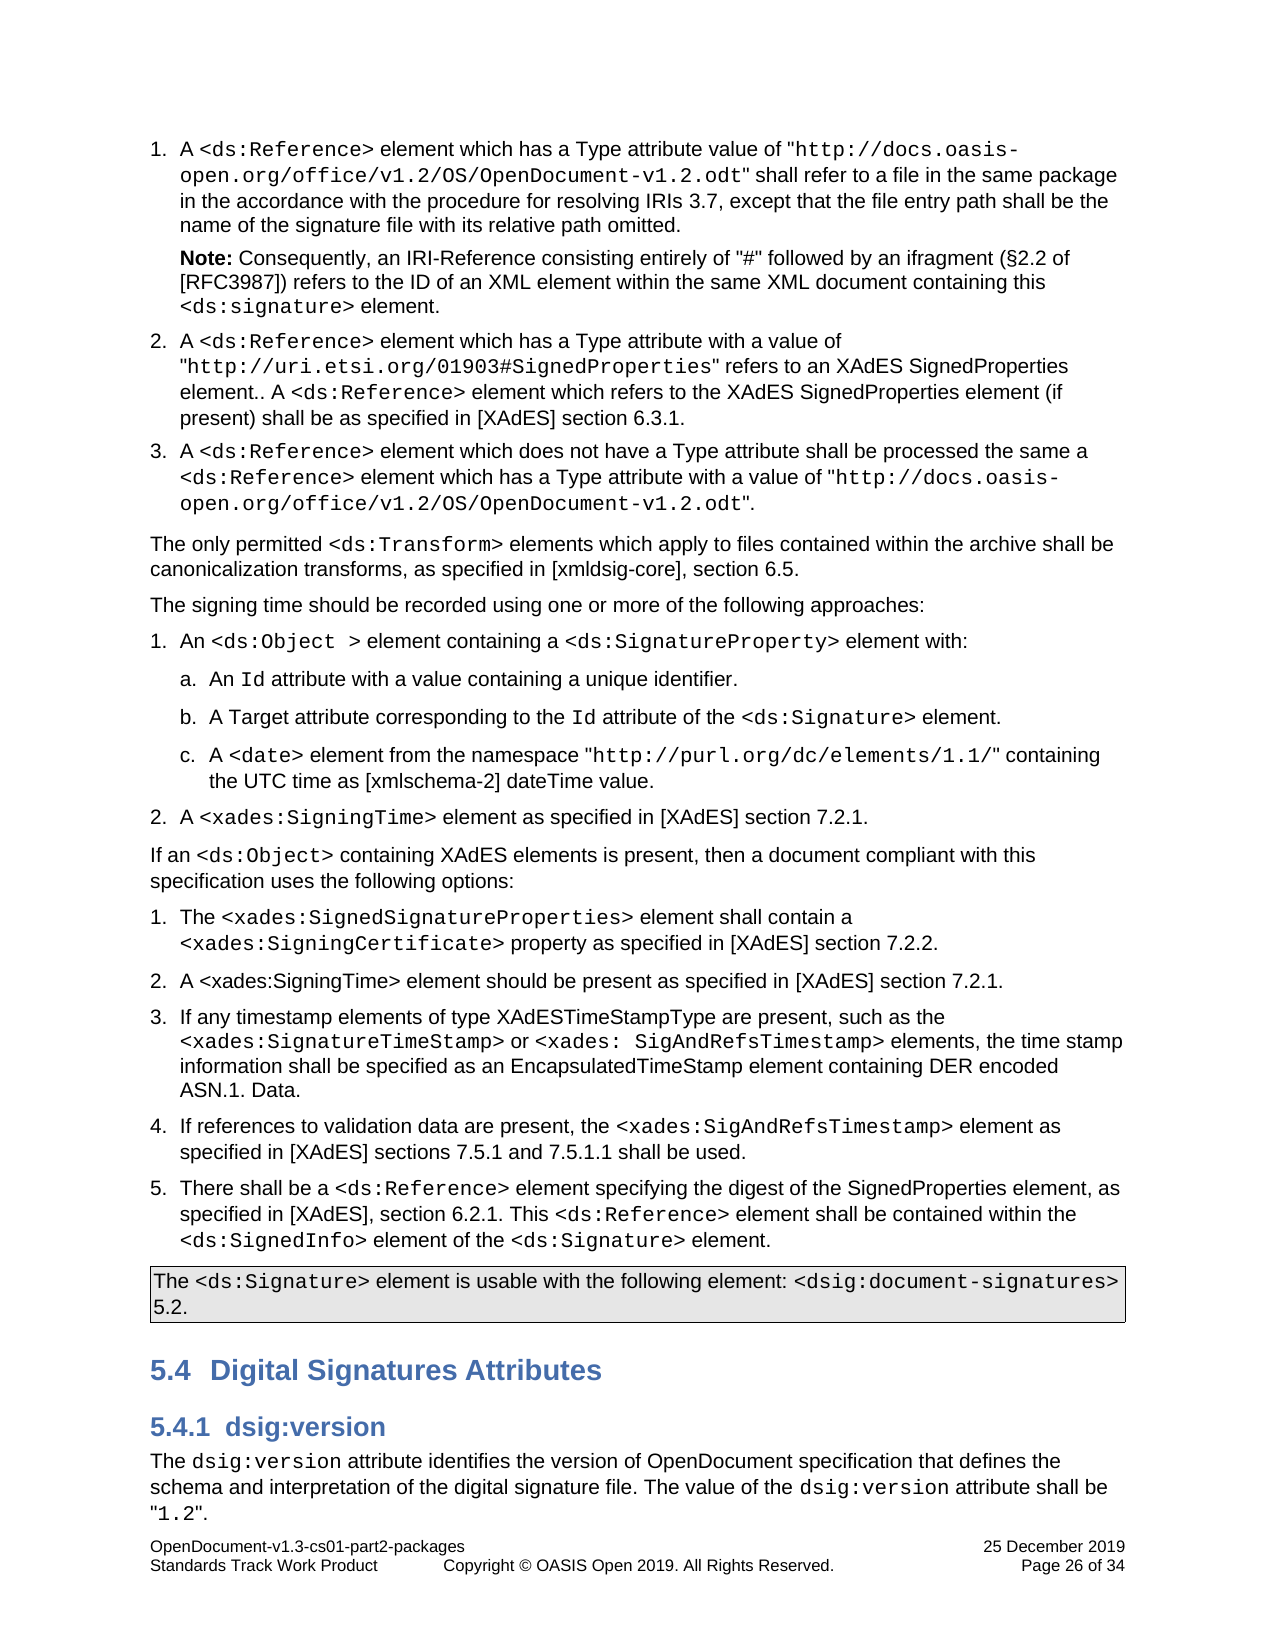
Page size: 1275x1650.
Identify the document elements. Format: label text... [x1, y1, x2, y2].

list A <ds:Reference> element which has a Type attribute value of "http://docs.oasis-open.org/office/v1.2/OS/OpenDocument-v1.2.odt" shall refer to a file in the same package in the accordance with the procedure for resolving IRIs 3.7, except that the file entry path shall be the name of the signature file with its relative path omitted. [150, 137, 1125, 237]
list A <date> element from the namespace "http://purl.org/dc/elements/1.1/" containing the UTC time as [xmlschema-2] dateTime value. [179, 743, 1125, 793]
text If an <ds:Object> containing XAdES elements is present, then a document compliant with this specification uses the following options: [150, 843, 1125, 893]
list A <ds:Reference> element which does not have a Type attribute shall be processed the same a <ds:Reference> element which has a Type attribute with a value of "http://docs.oasis-open.org/office/v1.2/OS/OpenDocument-v1.2.odt". [150, 439, 1125, 516]
list There shall be a <ds:Reference> element specifying the digest of the SignedProperties element, as specified in [XAdES], section 6.2.1. This <ds:Reference> element shall be contained within the <ds:SignedInfo> element of the <ds:Signature> element. [150, 1176, 1125, 1254]
list A Target attribute corresponding to the Id attribute of the <ds:Signature> element. [179, 705, 1125, 731]
text The dsig:version attribute identifies the version of OpenDocument specification that defines the schema and interpretation of the digital signature file. The value of the dsig:version attribute shall be "1.2". [150, 1449, 1125, 1526]
list If any timestamp elements of type XAdESTimeStampType are present, such as the <xades:SignatureTimeStamp> or <xades: SigAndRefsTimestamp> elements, the time stamp information shall be specified as an EncapsulatedTimeStamp element containing DER encoded ASN.1. Data. [150, 1004, 1125, 1102]
list The <ds:Signature> element is usable with the following element: <dsig:document-signatures> 5.2. [151, 1267, 1125, 1322]
subtitle dsig:version [150, 1411, 1125, 1443]
subtitle Digital Signatures Attributes [150, 1353, 1125, 1386]
list An <ds:Object > element containing a <ds:SignatureProperty> element with: [150, 629, 1125, 655]
list A <ds:Reference> element which has a Type attribute with a value of "http://uri.etsi.org/01903#SignedProperties" refers to an XAdES SignedProperties element.. A <ds:Reference> element which refers to the XAdES SignedProperties element (if present) shall be as specified in [XAdES] section 6.3.1. [150, 328, 1125, 430]
list A <xades:SigningTime> element as specified in [XAdES] section 7.2.1. [150, 805, 1125, 831]
text The only permitted <ds:Transform> elements which apply to files contained within the archive shall be canonicalization transforms, as specified in [xmldsig-core], section 6.5. [150, 531, 1125, 581]
list Note: Consequently, an IRI-Reference consisting entirely of "#" followed by an ifragment (§2.2 of [RFC3987]) refers to the ID of an XML element within the same XML document containing this <ds:signature> element. [150, 246, 1125, 319]
list A <xades:SigningTime> element should be present as specified in [XAdES] section 7.2.1. [150, 968, 1125, 992]
list The <xades:SignedSignatureProperties> element shall contain a <xades:SigningCertificate> property as specified in [XAdES] section 7.2.2. [150, 905, 1125, 956]
list If references to validation data are present, the <xades:SigAndRefsTimestamp> element as specified in [XAdES] sections 7.5.1 and 7.5.1.1 shall be used. [150, 1114, 1125, 1164]
list An Id attribute with a value containing a unique identifier. [179, 667, 1125, 693]
text The signing time should be recorded using one or more of the following approaches: [150, 593, 1125, 617]
